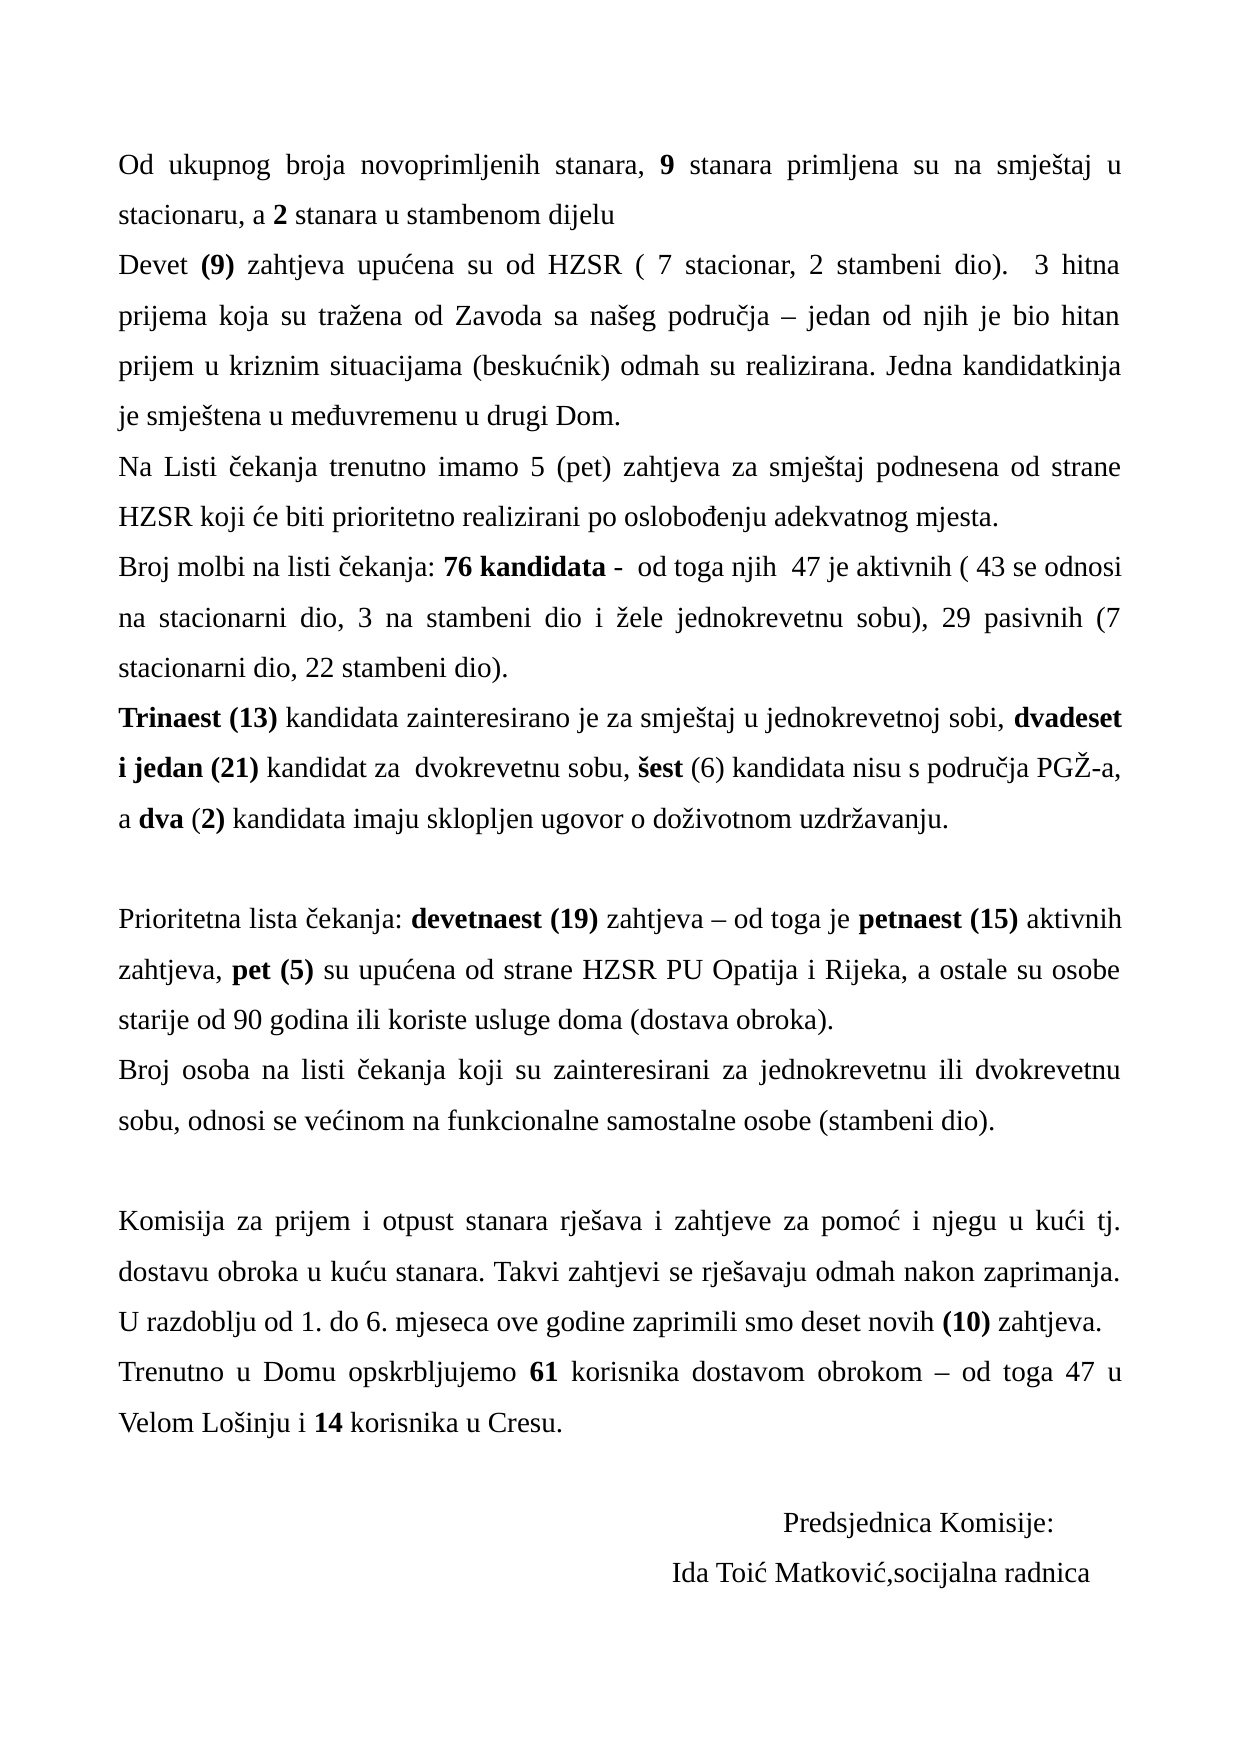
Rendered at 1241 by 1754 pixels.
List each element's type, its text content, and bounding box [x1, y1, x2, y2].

text Broj molbi na listi čekanja: 76 kandidata - od toga njih 47 je aktivnih ( 43 se odnosi na stacionarni dio, 3 na stambeni dio i žele jednokrevetnu sobu), 29 pasivnih (7 stacionarni dio, 22 stambeni dio). [118, 549, 1122, 683]
text Od ukupnog broja novoprimljenih stanara, 9 stanara primljena su na smještaj u stacionaru, a 2 stanara u stambenom dijelu [118, 147, 1122, 231]
text Prioritetna lista čekanja: devetnaest (19) zahtjeva – od toga je petnaest (15) aktivnih zahtjeva, pet (5) su upućena od strane HZSR PU Opatija i Rijeka, a ostale su osobe starije od 90 godina ili koriste usluge doma (dostava obroka). [118, 902, 1122, 1036]
text Predsjednica Komisije: [118, 1505, 1122, 1539]
text Trinaest (13) kandidata zainteresirano je za smještaj u jednokrevetnoj sobi, dvadeset i jedan (21) kandidat za dvokrevetnu sobu, šest (6) kandidata nisu s područja PGŽ-a, a dva (2) kandidata imaju sklopljen ugovor o doživotnom uzdržavanju. [118, 700, 1122, 834]
text Na Listi čekanja trenutno imamo 5 (pet) zahtjeva za smještaj podnesena od strane HZSR koji će biti prioritetno realizirani po oslobođenju adekvatnog mjesta. [118, 449, 1122, 533]
text Broj osoba na listi čekanja koji su zainteresirani za jednokrevetnu ili dvokrevetnu sobu, odnosi se većinom na funkcionalne samostalne osobe (stambeni dio). [118, 1052, 1122, 1136]
text Trenutno u Domu opskrbljujemo 61 korisnika dostavom obrokom – od toga 47 u Velom Lošinju i 14 korisnika u Cresu. [118, 1354, 1122, 1438]
text Devet (9) zahtjeva upućena su od HZSR ( 7 stacionar, 2 stambeni dio). 3 hitna prijema koja su tražena od Zavoda sa našeg područja – jedan od njih je bio hitan prijem u kriznim situacijama (beskućnik) odmah su realizirana. Jedna kandidatkinja je smještena u međuvremenu u drugi Dom. [118, 247, 1122, 432]
text Ida Toić Matković,socijalna radnica [118, 1556, 1122, 1589]
text Komisija za prijem i otpust stanara rješava i zahtjeve za pomoć i njegu u kući tj. dostavu obroka u kuću stanara. Takvi zahtjevi se rješavaju odmah nakon zaprimanja. U razdoblju od 1. do 6. mjeseca ove godine zaprimili smo deset novih (10) zahtjeva. [118, 1203, 1122, 1338]
